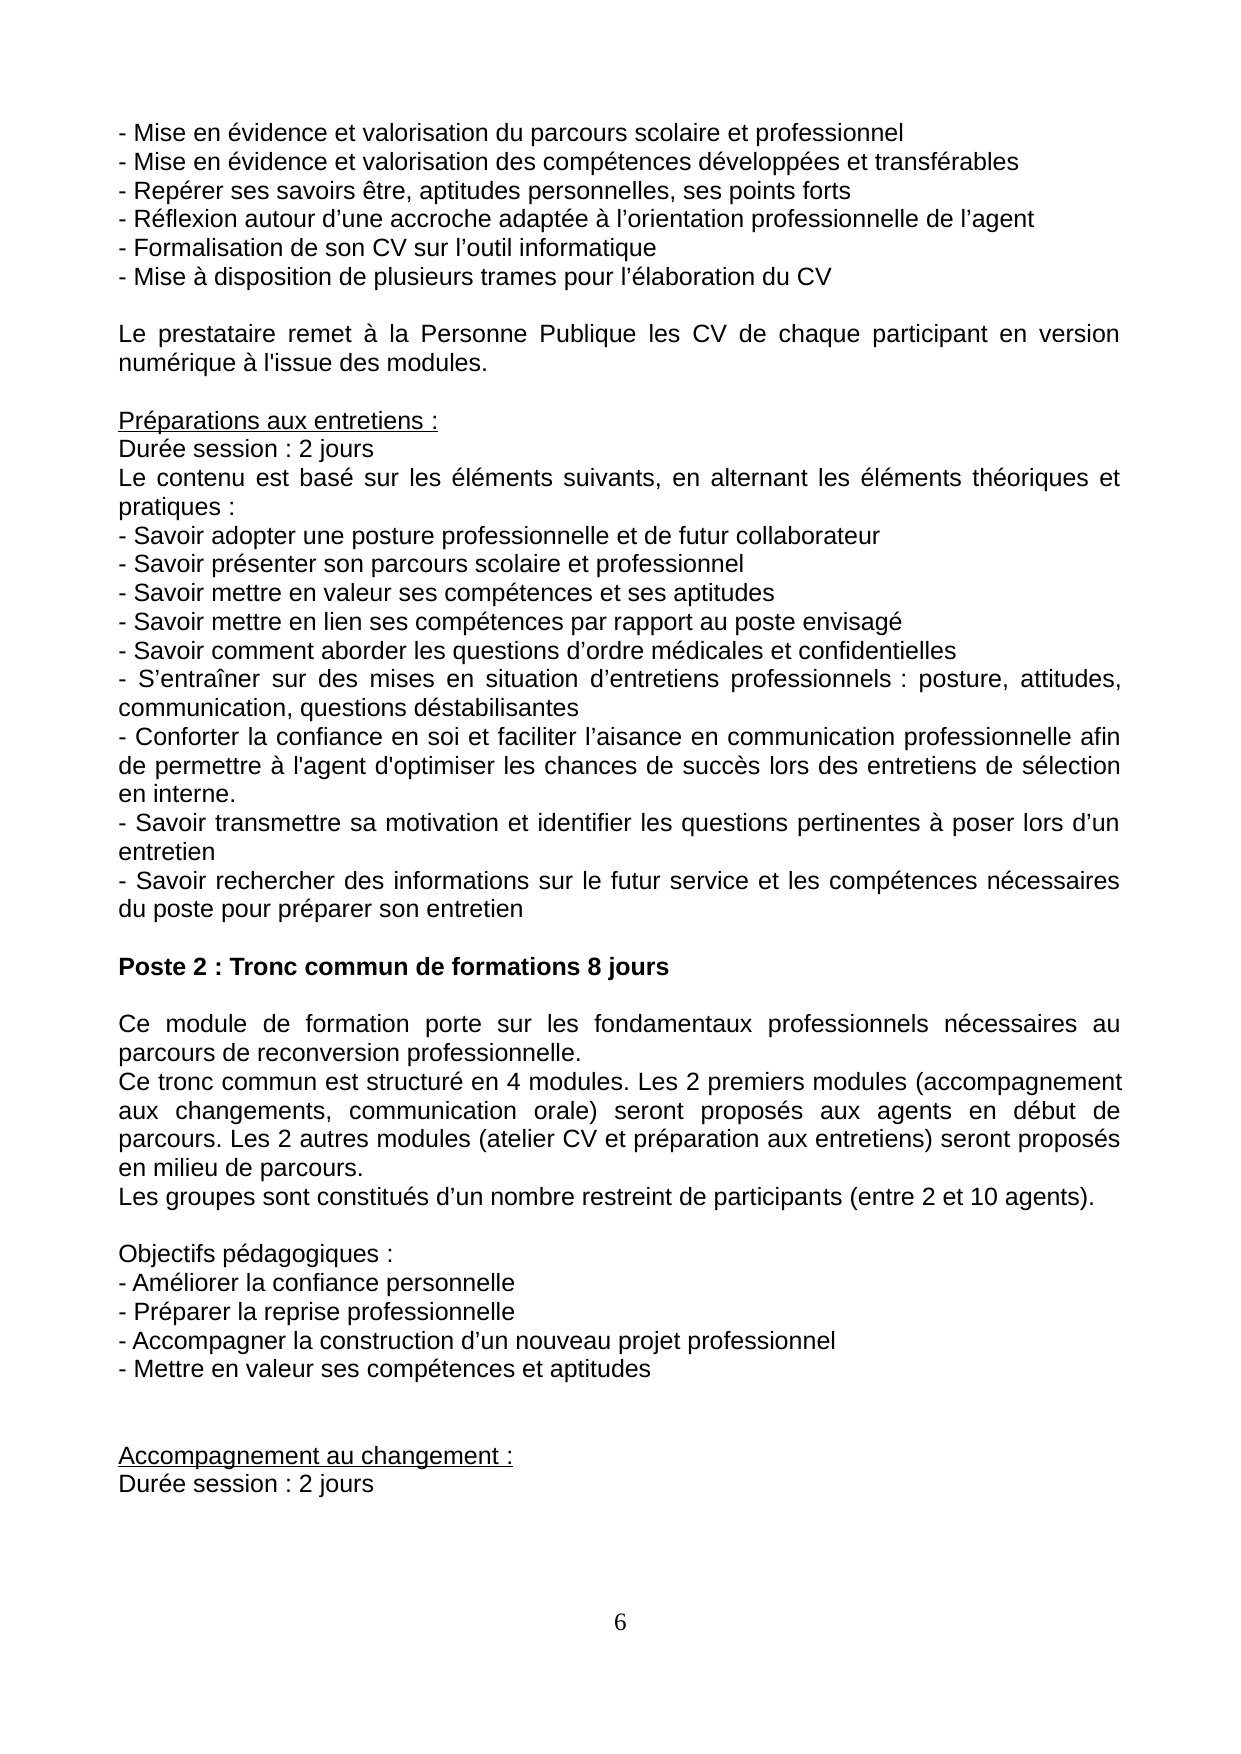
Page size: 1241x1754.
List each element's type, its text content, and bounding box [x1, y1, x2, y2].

text - Savoir comment aborder les questions d’ordre médicales et confidentielles [118, 636, 1122, 664]
text Le contenu est basé sur les éléments suivants, en alternant les éléments théoriques et pratiques : [118, 463, 1122, 521]
text - Accompagner la construction d’un nouveau projet professionnel [118, 1326, 1122, 1354]
text Objectifs pédagogiques : [118, 1239, 1122, 1268]
text - Savoir présenter son parcours scolaire et professionnel [118, 549, 1122, 578]
text - Savoir rechercher des informations sur le futur service et les compétences nécessaires du poste pour préparer son entretien [118, 866, 1122, 923]
text - Réflexion autour d’une accroche adaptée à l’orientation professionnelle de l’agent [118, 204, 1122, 233]
text - Conforter la confiance en soi et faciliter l’aisance en communication professionnelle afin de permettre à l'agent d'optimiser les chances de succès lors des entretiens de sélection en interne. [118, 722, 1122, 808]
text Durée session : 2 jours [118, 1469, 1122, 1498]
text Le prestataire remet à la Personne Publique les CV de chaque participant en version numérique à l'issue des modules. [118, 319, 1122, 377]
text Accompagnement au changement : [118, 1441, 1122, 1469]
text - Formalisation de son CV sur l’outil informatique [118, 233, 1122, 262]
text - Mise en évidence et valorisation des compétences développées et transférables [118, 147, 1122, 176]
text - Mise en évidence et valorisation du parcours scolaire et professionnel [118, 118, 1122, 147]
text - Mise à disposition de plusieurs trames pour l’élaboration du CV [118, 262, 1122, 291]
text - Mettre en valeur ses compétences et aptitudes [118, 1354, 1122, 1383]
text - Améliorer la confiance personnelle [118, 1268, 1122, 1297]
text Ce module de formation porte sur les fondamentaux professionnels nécessaires au parcours de reconversion professionnelle. [118, 1009, 1122, 1067]
text - Repérer ses savoirs être, aptitudes personnelles, ses points forts [118, 176, 1122, 204]
text - Savoir mettre en valeur ses compétences et ses aptitudes [118, 578, 1122, 607]
text Préparations aux entretiens : [118, 406, 1122, 434]
text Les groupes sont constitués d’un nombre restreint de participants (entre 2 et 10 agents). [118, 1182, 1122, 1211]
text - Préparer la reprise professionnelle [118, 1297, 1122, 1326]
text - Savoir transmettre sa motivation et identifier les questions pertinentes à poser lors d’un entretien [118, 808, 1122, 866]
text Durée session : 2 jours [118, 434, 1122, 463]
text - S’entraîner sur des mises en situation d’entretiens professionnels : posture, attitudes, communication, questions déstabilisantes [118, 664, 1122, 722]
text - Savoir mettre en lien ses compétences par rapport au poste envisagé [118, 607, 1122, 636]
text - Savoir adopter une posture professionnelle et de futur collaborateur [118, 521, 1122, 549]
text Ce tronc commun est structuré en 4 modules. Les 2 premiers modules (accompagnement aux changements, communication orale) seront proposés aux agents en début de parcours. Les 2 autres modules (atelier CV et préparation aux entretiens) seront proposés en milieu de parcours. [118, 1067, 1122, 1182]
text Poste 2 : Tronc commun de formations 8 jours [118, 952, 1122, 981]
